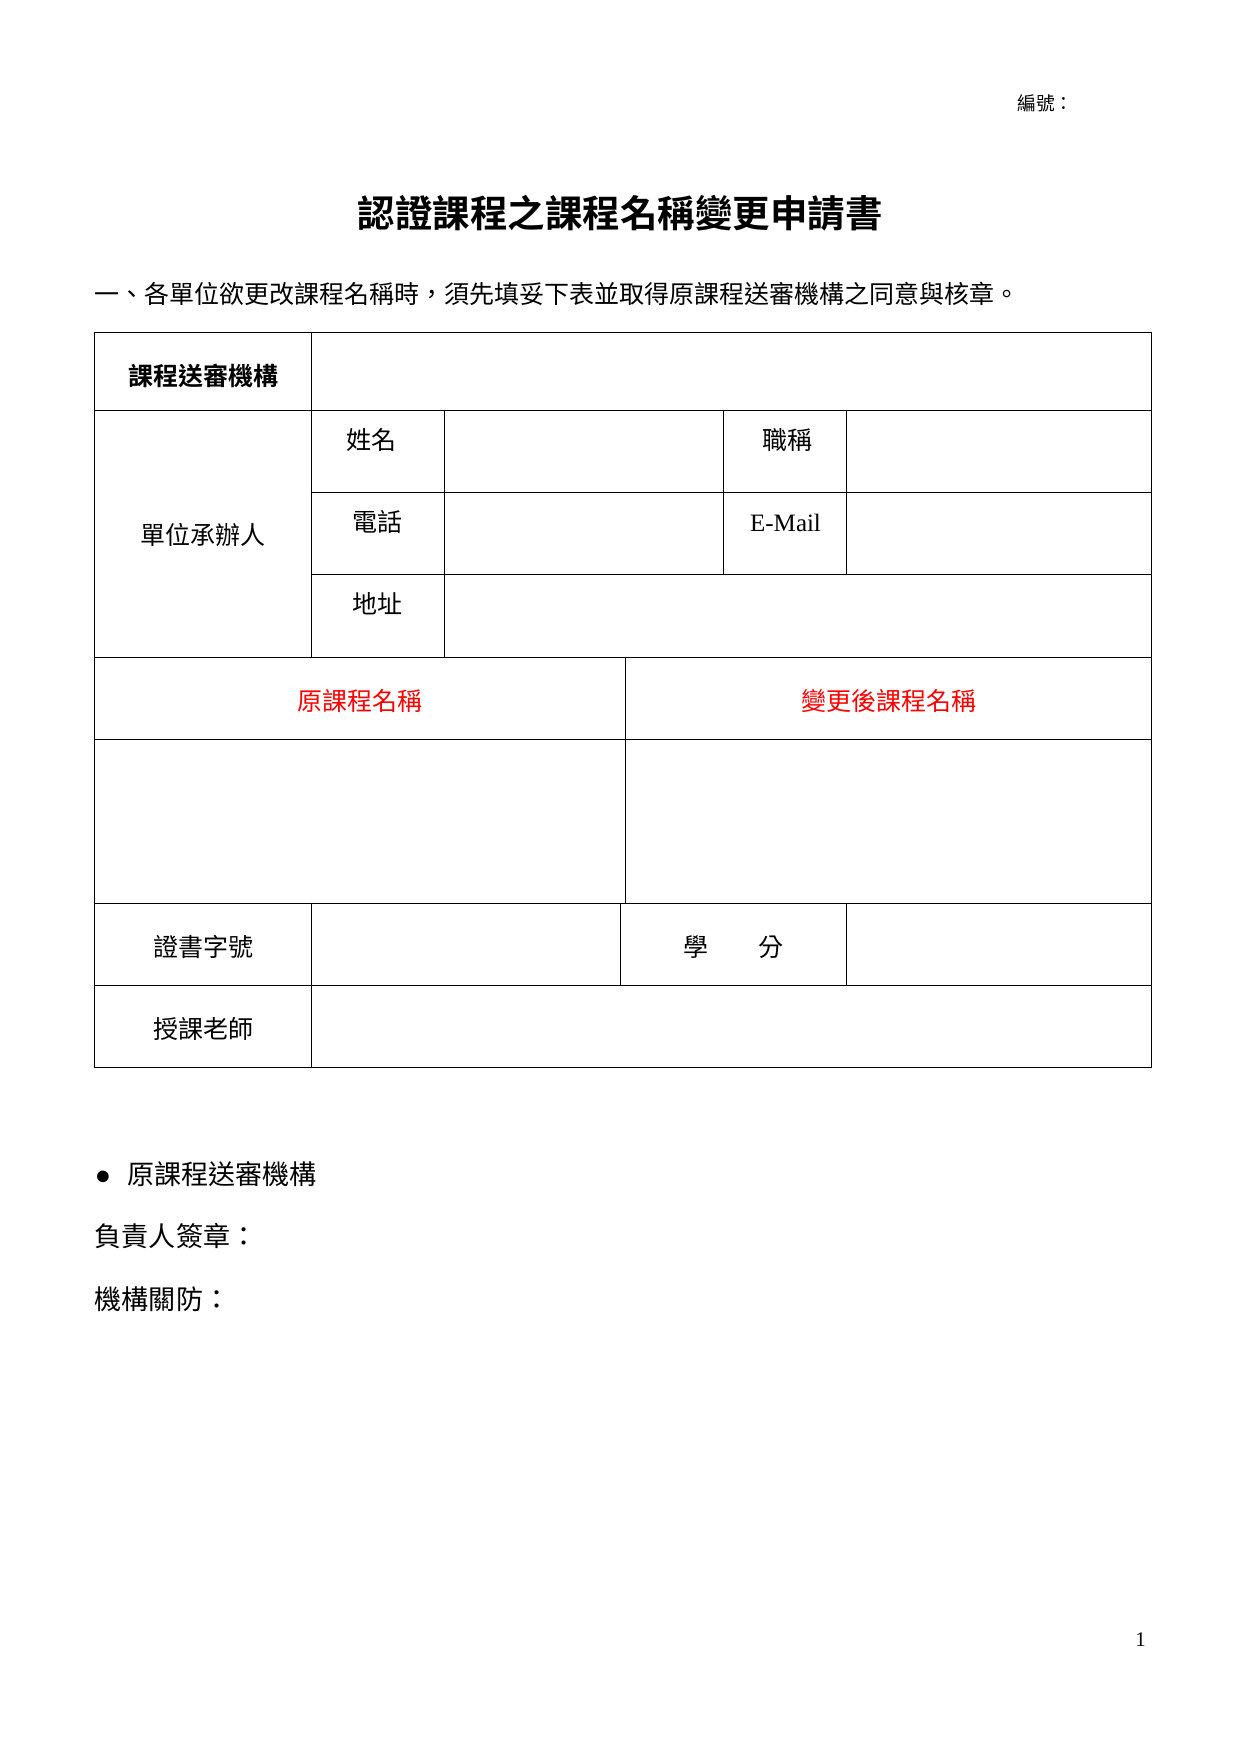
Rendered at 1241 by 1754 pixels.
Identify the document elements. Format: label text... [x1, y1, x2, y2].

table_cell [445, 575, 1151, 657]
table_cell [312, 986, 1151, 1067]
table_cell 單位承辦人 [95, 411, 311, 657]
text ● 原課程送審機構 [94, 1131, 1146, 1193]
table_cell [95, 740, 625, 902]
table_cell [847, 411, 1151, 492]
table_cell 職稱 [724, 411, 846, 492]
table_header 課程送審機構 [95, 333, 311, 410]
table_cell [847, 493, 1151, 574]
text 認證課程之課程名稱變更申請書 [94, 169, 1146, 232]
text 負責人簽章： [94, 1193, 1146, 1256]
table_cell 變更後課程名稱 [626, 658, 1151, 739]
text 機構關防： [94, 1256, 1146, 1318]
table_cell [445, 411, 723, 492]
table_cell 學 分 [621, 904, 846, 985]
table_cell 姓名 [312, 411, 444, 492]
table_cell 電話 [312, 493, 444, 574]
table_header [312, 333, 1151, 410]
table_cell 證書字號 [95, 904, 311, 985]
table_cell [847, 904, 1151, 985]
table_cell 授課老師 [95, 986, 311, 1067]
table_cell [312, 904, 620, 985]
text 一、各單位欲更改課程名稱時，須先填妥下表並取得原課程送審機構之同意與核章。 [94, 251, 1146, 313]
table_cell E-Mail [724, 493, 846, 574]
table_cell 原課程名稱 [95, 658, 625, 739]
table_cell [626, 740, 1151, 902]
table_cell 地址 [312, 575, 444, 657]
table_cell [445, 493, 723, 574]
